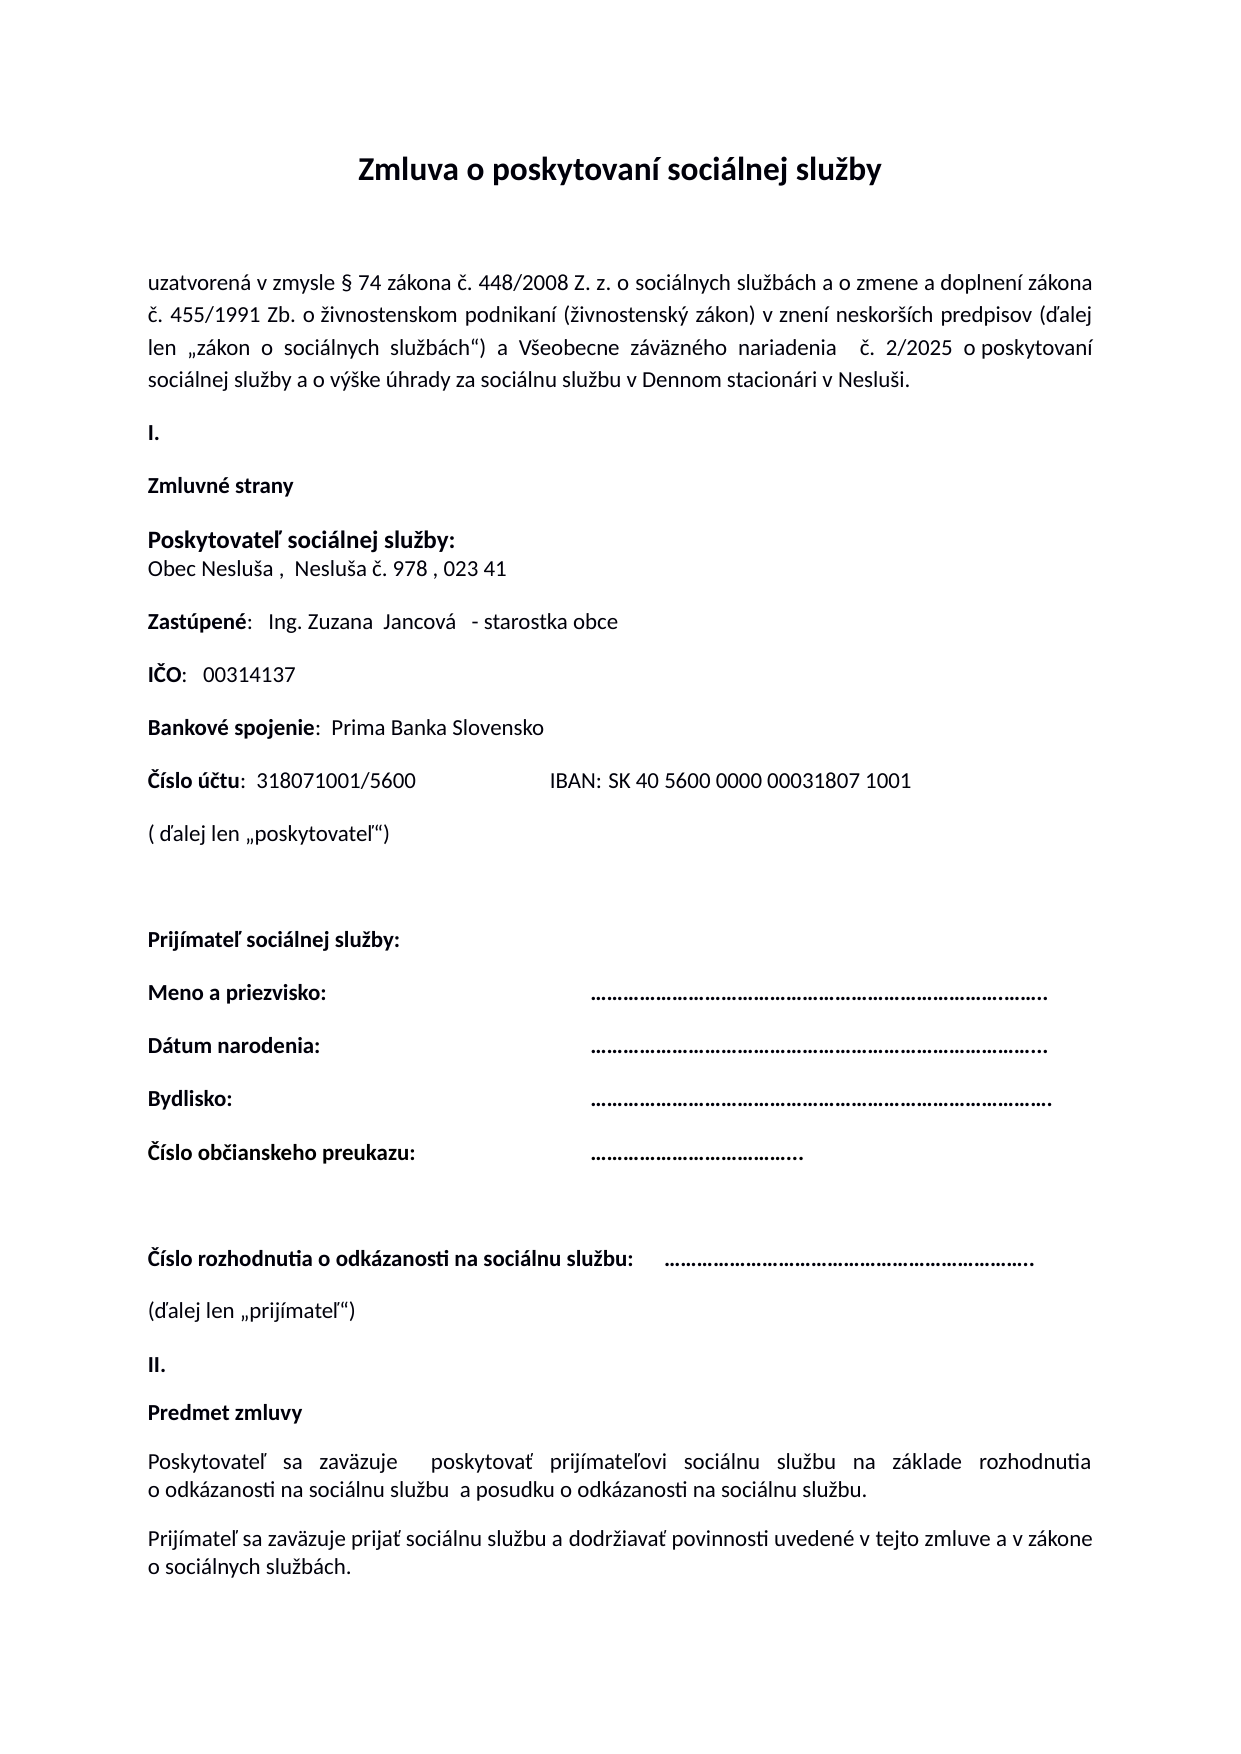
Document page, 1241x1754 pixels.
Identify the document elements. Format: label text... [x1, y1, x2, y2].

subtitle Predmet zmluvy [148, 1398, 1093, 1427]
text Poskytovateľ sociálnej služby: [148, 524, 1093, 554]
text Bydlisko: …………………………………………………………………………. [148, 1084, 1093, 1113]
text (ďalej len „prijímateľ“) [148, 1297, 1093, 1325]
text Obec Nesluša , Nesluša č. 978 , 023 41 [148, 554, 1093, 582]
text Číslo rozhodnutia o odkázanosti na sociálnu službu: ………………………………………………………….. [148, 1244, 1093, 1272]
subtitle II. [148, 1350, 1093, 1378]
text Číslo účtu: 318071001/5600 IBAN: SK 40 5600 0000 00031807 1001 [148, 766, 1093, 794]
subtitle Číslo občianskeho preukazu: ………………………………... [148, 1138, 1093, 1166]
subtitle Meno a priezvisko: ………………………………………………………………….…….. [148, 978, 1093, 1007]
text ( ďalej len „poskytovateľ“) [148, 819, 1093, 847]
subtitle I. [148, 418, 1093, 446]
text IČO: 00314137 [148, 660, 1093, 688]
text Zastúpené: Ing. Zuzana Jancová - starostka obce [148, 607, 1093, 635]
text Bankové spojenie: Prima Banka Slovensko [148, 713, 1093, 741]
text uzatvorená v zmysle § 74 zákona č. 448/2008 Z. z. o sociálnych službách a o zmene a doplnení zákona č. 455/1991 Zb. o živnostenskom podnikaní (živnostenský zákon) v znení neskorších predpisov (ďalej len „zákon o sociálnych službách“) a Všeobecne záväzného nariadenia č. 2/2025 o poskytovaní sociálnej služby a o výške úhrady za sociálnu službu v Dennom stacionári v Nesluši. [148, 268, 1093, 393]
text Poskytovateľ sa zaväzuje poskytovať prijímateľovi sociálnu službu na základe rozhodnutia o odkázanosti na sociálnu službu a posudku o odkázanosti na sociálnu službu. [148, 1447, 1093, 1503]
subtitle Zmluvné strany [148, 471, 1093, 499]
subtitle Prijímateľ sociálnej služby: [148, 926, 1093, 953]
text Prijímateľ sa zaväzuje prijať sociálnu službu a dodržiavať povinnosti uvedené v tejto zmluve a v zákone o sociálnych službách. [148, 1524, 1093, 1580]
text Dátum narodenia: ………………………………………………………………………... [148, 1032, 1093, 1059]
subtitle Zmluva o poskytovaní sociálnej služby [148, 148, 1093, 188]
